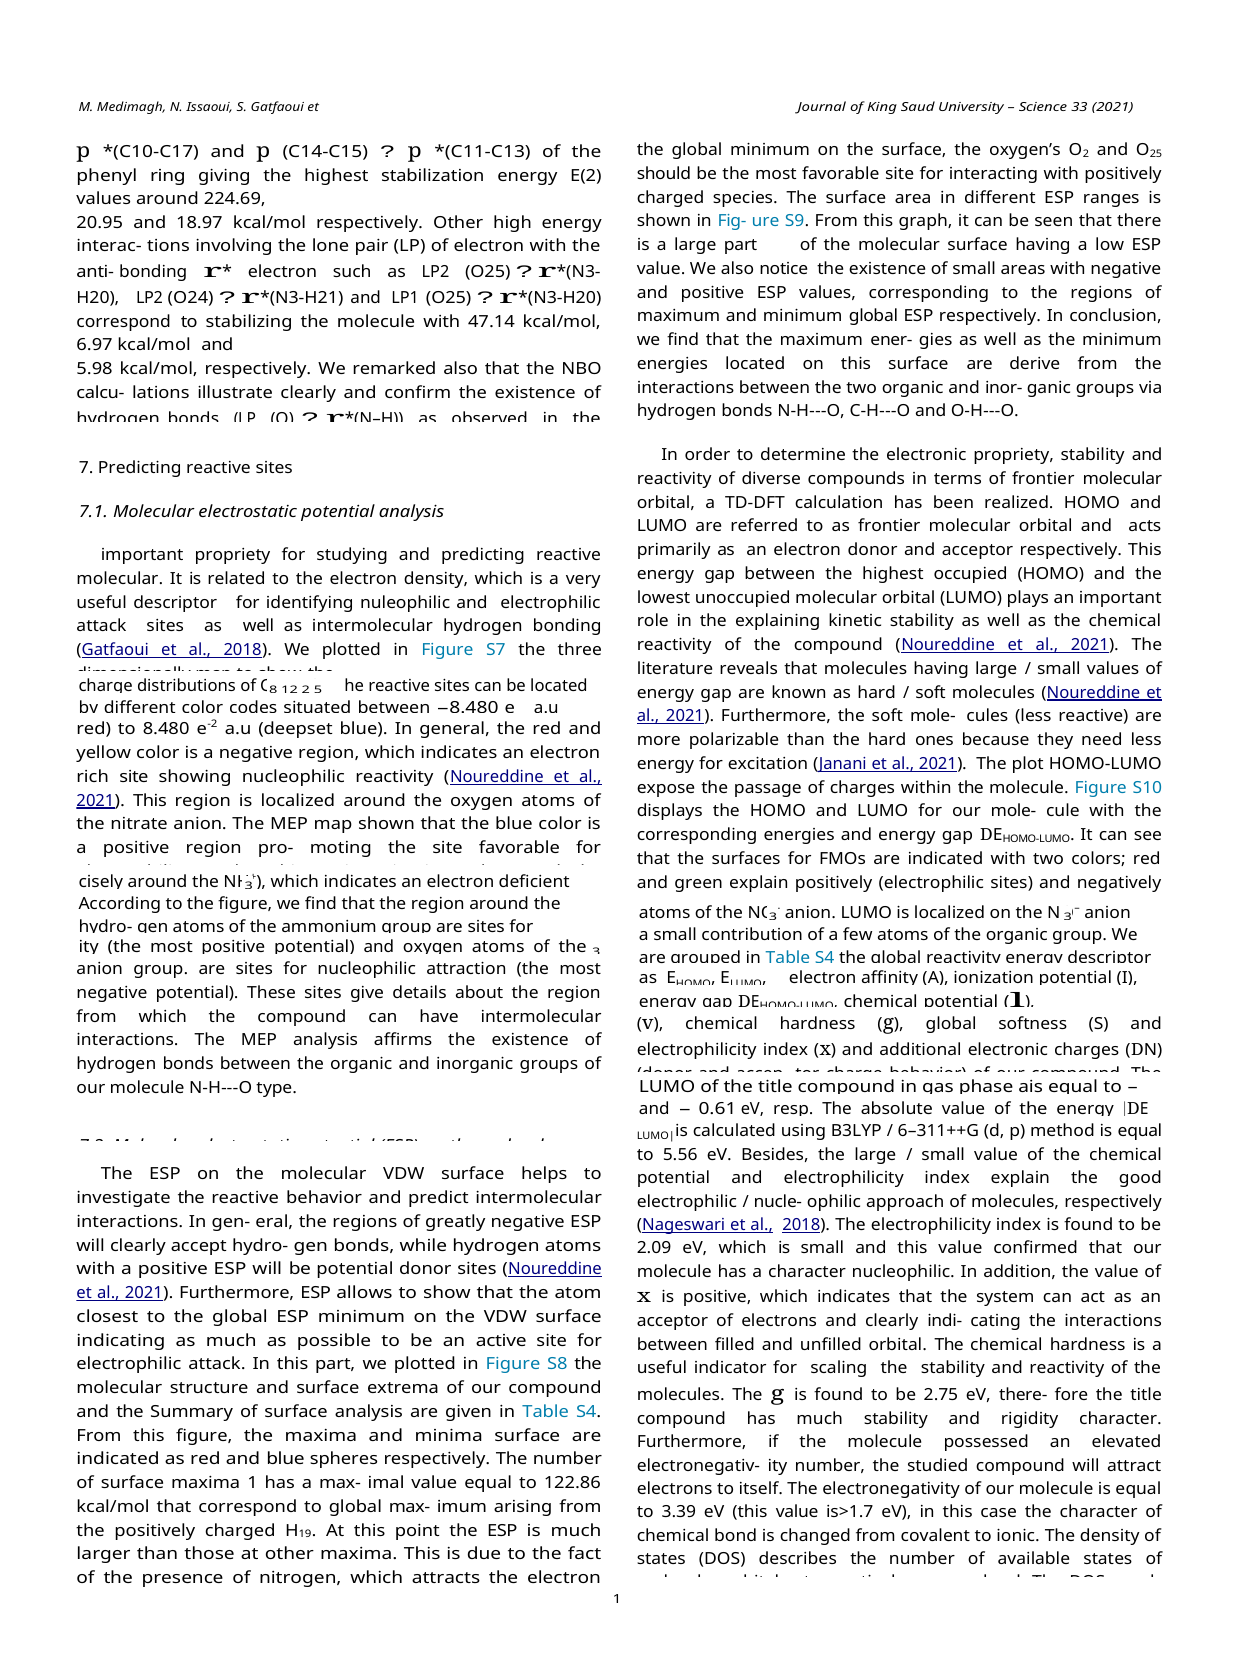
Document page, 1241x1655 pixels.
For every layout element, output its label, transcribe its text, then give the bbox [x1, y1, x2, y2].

text LUMO|is calculated using B3LYP / 6–311++G (d, p) method is equal to 5.56 eV. Besides, the large / small value of the chemical potential and electrophilicity index explain the good electrophilic / nucle- ophilic approach of molecules, respectively (Nageswari et al., 2018). The electrophilicity index is found to be 2.09 eV, which is small and this value confirmed that our molecule has a character nucleophilic. In addition, the value of x is positive, which indicates that the system can act as an acceptor of electrons and clearly indi- cating the interactions between filled and unfilled orbital. The chemical hardness is a useful indicator for scaling the stability and reactivity of the molecules. The g is found to be 2.75 eV, there- fore the title compound has much stability and rigidity character. Furthermore, if the molecule possessed an elevated electronegativ- ity number, the studied compound will attract electrons to itself. The electronegativity of our molecule is equal to 3.39 eV (this value is>1.7 eV), in this case the character of chemical bond is changed from covalent to ionic. The density of states (DOS) describes the number of available states of molecular orbitals at a particular energy level. The DOS graph was obtained by using TD-DFT Gaus- sian output file via Gauss-Sum package and it is shown in Fig- ure S11. From the DOS plot, the red and green lines signify the [637, 1118, 1162, 1577]
text as [639, 966, 657, 985]
text by different color codes situated between -8.480 e a.u (deepest [78, 695, 603, 713]
text LUMO of the title compound in gas phase ais equal to - 6.17 eV [639, 1075, 1164, 1094]
text 3 [1063, 909, 1072, 920]
text In order to determine the electronic propriety, stability and reactivity of diverse compounds in terms of frontier molecular orbital, a TD-DFT calculation has been realized. HOMO and LUMO are referred to as frontier molecular orbital and acts primarily as an electron donor and acceptor respectively. This energy gap between the highest occupied (HOMO) and the lowest unoccupied molecular orbital (LUMO) plays an important role in the explaining kinetic stability as well as the chemical reactivity of the compound (Noureddine et al., 2021). The literature reveals that molecules having large / small values of energy gap are known as hard / soft molecules (Noureddine et al., 2021). Furthermore, the soft mole- cules (less reactive) are more polarizable than the hard ones because they need less energy for excitation (Janani et al., 2021). The plot HOMO-LUMO expose the passage of charges within the molecule. Figure S10 displays the HOMO and LUMO for our mole- cule with the corresponding energies and energy gap DEHOMO-LUMO. It can see that the surfaces for FMOs are indicated with two colors; red and green explain positively (electrophilic sites) and negatively (nucleophilic sites) charged surfaces. From this figure, it is clear that the HOMO is entirely localized on the [C8H12NO2]+ cation (pre- cisely in phenyl rings) with a small contribution of two oxygen [637, 443, 1162, 896]
text 20.95 and 18.97 kcal/mol respectively. Other high energy interac- tions involving the lone pair (LP) of electron with the anti- bonding r* electron such as LP2 (O25) ? r*(N3-H20), LP2 (O24) ? r*(N3-H21) and LP1 (O25) ? r*(N3-H20) correspond to stabilizing the molecule with 47.14 kcal/mol, 6.97 kcal/mol and [76, 211, 602, 356]
text Journal of King Saud University – Science 33 (2021) 101616 [797, 98, 1164, 115]
text 10 [612, 1590, 630, 1607]
text 8 12 2 5 [269, 682, 345, 693]
text atoms of the NO– anion. LUMO is localized on the NO– anion with [639, 901, 1164, 920]
text red) to 8.480 e-2 a.u (deepset blue). In general, the red and yellow color is a negative region, which indicates an electron rich site showing nucleophilic reactivity (Noureddine et al., 2021). This region is localized around the oxygen atoms of the nitrate anion. The MEP map shown that the blue color is a positive region pro- moting the site favorable for electrophilic attacks. This regions is situated around the hydrogen atoms of the organic group (pre- [76, 717, 602, 865]
text and - 0.61 eV, resp. The absolute value of the energy |DE HOMO- [639, 1097, 1164, 1116]
text p *(C10-C17) and p (C14-C15) ? p *(C11-C13) of the phenyl ring giving the highest stabilization energy E(2) values around 224.69, [76, 137, 602, 209]
text the global minimum on the surface, the oxygen’s O2 and O25 should be the most favorable site for interacting with positively charged species. The surface area in different ESP ranges is shown in Fig- ure S9. From this graph, it can be seen that there is a large part of the molecular surface having a low ESP value. We also notice the existence of small areas with negative and positive ESP values, corresponding to the regions of maximum and minimum global ESP respectively. In conclusion, we find that the maximum ener- gies as well as the minimum energies located on this surface are derive from the interactions between the two organic and inor- ganic groups via hydrogen bonds N-H---O, C-H---O and O-H---O. [637, 138, 1162, 421]
text 3 [769, 909, 778, 920]
text ity (the most positive potential) and oxygen atoms of the NO- [78, 935, 603, 954]
text 3 [244, 878, 253, 889]
text 7.1. Molecular electrostatic potential analysis (MEP) [78, 500, 473, 521]
text a small contribution of a few atoms of the organic group. We are grouped in Table S4 the global reactivity energy descriptor such [639, 922, 1164, 966]
text The ESP on the molecular VDW surface helps to investigate the reactive behavior and predict intermolecular interactions. In gen- eral, the regions of greatly negative ESP will clearly accept hydro- gen bonds, while hydrogen atoms with a positive ESP will be potential donor sites (Noureddine et al., 2021). Furthermore, ESP allows to show that the atom closest to the global ESP minimum on the VDW surface indicating as much as possible to be an active site for electrophilic attack. In this part, we plotted in Figure S8 the molecular structure and surface extrema of our compound and the Summary of surface analysis are given in Table S4. From this figure, the maxima and minima surface are indicated as red and blue spheres respectively. The number of surface maxima 1 has a max- imal value equal to 122.86 kcal/mol that correspond to global max- imum arising from the positively charged H19. At this point the ESP is much larger than those at other maxima. This is due to the fact of the presence of nitrogen, which attracts the electron from the hydrogen H19. It can be seen that the lone pair of the oxygen O2 of organic group and O25 of the inorganic group leads to a mini- mum value equal to -89.17 Kcal/mol (minimum 4). Since, it is also [76, 1162, 602, 1588]
text electron affinity (A), ionization potential (I), [789, 966, 1164, 985]
text 3 [592, 944, 601, 954]
text The molecular electrostatic potential (MEP) is a very important propriety for studying and predicting reactive molecular. It is related to the electron density, which is a very useful descriptor for identifying nuleophilic and electrophilic attack sites as well as intermolecular hydrogen bonding (Gatfaoui et al., 2018). We plotted in Figure S7 the three dimensionally map to show the [76, 543, 602, 671]
text 7.2. Molecular electrostatic potential (ESP) on the molecular VDW surface [78, 1134, 603, 1140]
text energy gap DEHOMO-LUMO, chemical potential (l), electronegativity [639, 987, 1164, 1007]
text EHOMO, ELUMO, [666, 966, 780, 985]
text 5.98 kcal/mol, respectively. We remarked also that the NBO calcu- lations illustrate clearly and confirm the existence of hydrogen bonds (LP (O) ? r*(N–H)) as observed in the crystal structure. We can conclude that the H-bond interactions contribute larger to the stabilization of our compound association that Van der Waals interactions. [76, 357, 602, 422]
text (v), chemical hardness (g), global softness (S) and electrophilicity index (x) and additional electronic charges (DN) (donor and accep- tor charge behavior) of our compound. The energy of HOMO and [637, 1008, 1162, 1072]
text According to the figure, we find that the region around the hydro- gen atoms of the ammonium group are sites for electrophilic activ- [78, 891, 603, 933]
text charge distributions of C H N O . The reactive sites can be located [78, 673, 603, 693]
text M. Medimagh, N. Issaoui, S. Gatfaoui et al. [78, 98, 337, 115]
text anion group. are sites for nucleophilic attraction (the most negative potential). These sites give details about the region from which the compound can have intermolecular interactions. The MEP analysis affirms the existence of hydrogen bonds between the organic and inorganic groups of our molecule N-H---O type. [76, 957, 602, 1098]
text cisely around the NH+), which indicates an electron deficient sites. [78, 869, 603, 889]
text 7. Predicting reactive sites [78, 455, 299, 478]
